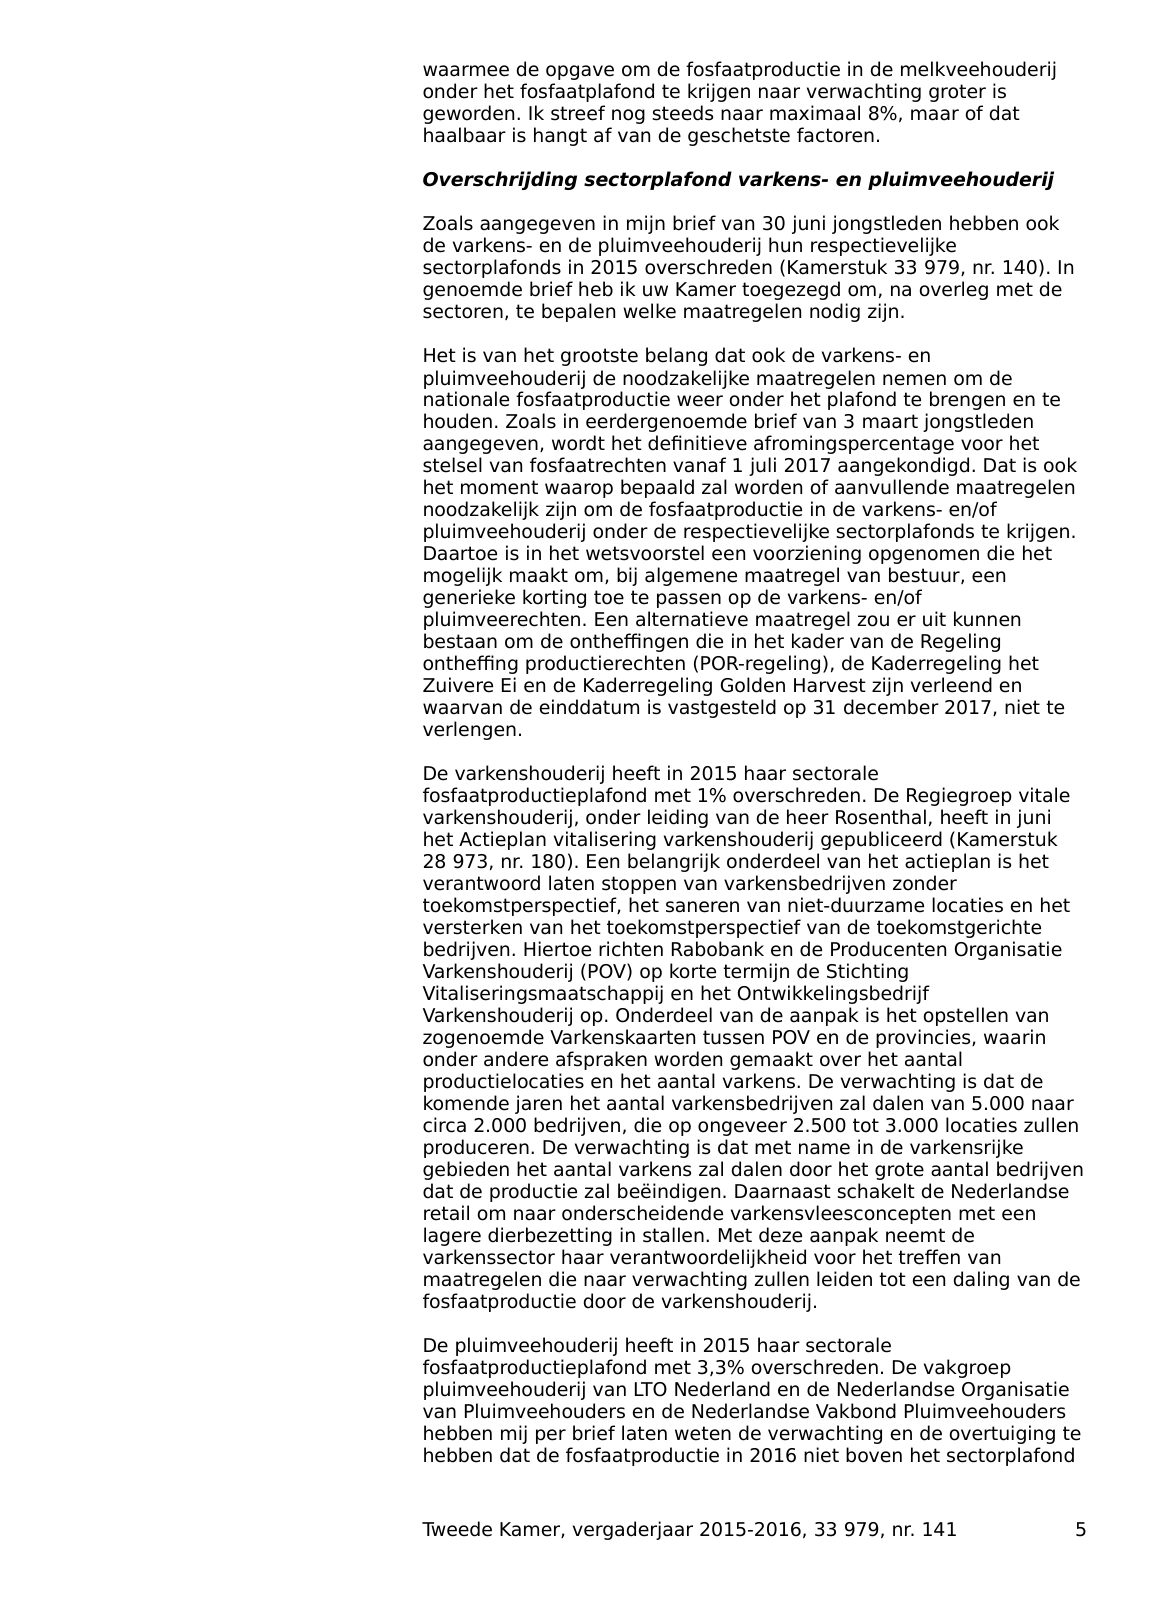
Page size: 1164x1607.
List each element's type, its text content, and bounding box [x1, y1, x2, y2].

text waarmee de opgave om de fosfaatproductie in de melkveehouderij onder het fosfaatplafond te krijgen naar verwachting groter is geworden. Ik streef nog steeds naar maximaal 8%, maar of dat haalbaar is hangt af van de geschetste factoren. [422, 59, 1087, 147]
text Het is van het grootste belang dat ook de varkens- en pluimveehouderij de noodzakelijke maatregelen nemen om de nationale fosfaatproductie weer onder het plafond te brengen en te houden. Zoals in eerdergenoemde brief van 3 maart jongstleden aangegeven, wordt het definitieve afromingspercentage voor het stelsel van fosfaatrechten vanaf 1 juli 2017 aangekondigd. Dat is ook het moment waarop bepaald zal worden of aanvullende maatregelen noodzakelijk zijn om de fosfaatproductie in de varkens- en/of pluimveehouderij onder de respectievelijke sectorplafonds te krijgen. Daartoe is in het wetsvoorstel een voorziening opgenomen die het mogelijk maakt om, bij algemene maatregel van bestuur, een generieke korting toe te passen op de varkens- en/of pluimveerechten. Een alternatieve maatregel zou er uit kunnen bestaan om de ontheffingen die in het kader van de Regeling ontheffing productierechten (POR-regeling), de Kaderregeling het Zuivere Ei en de Kaderregeling Golden Harvest zijn verleend en waarvan de einddatum is vastgesteld op 31 december 2017, niet te verlengen. [422, 345, 1087, 741]
subtitle Overschrijding sectorplafond varkens- en pluimveehouderij [422, 169, 1087, 191]
text De varkenshouderij heeft in 2015 haar sectorale fosfaatproductieplafond met 1% overschreden. De Regiegroep vitale varkenshouderij, onder leiding van de heer Rosenthal, heeft in juni het Actieplan vitalisering varkenshouderij gepubliceerd (Kamerstuk 28 973, nr. 180). Een belangrijk onderdeel van het actieplan is het verantwoord laten stoppen van varkensbedrijven zonder toekomstperspectief, het saneren van niet-duurzame locaties en het versterken van het toekomstperspectief van de toekomstgerichte bedrijven. Hiertoe richten Rabobank en de Producenten Organisatie Varkenshouderij (POV) op korte termijn de Stichting Vitaliseringsmaatschappij en het Ontwikkelingsbedrijf Varkenshouderij op. Onderdeel van de aanpak is het opstellen van zogenoemde Varkenskaarten tussen POV en de provincies, waarin onder andere afspraken worden gemaakt over het aantal productielocaties en het aantal varkens. De verwachting is dat de komende jaren het aantal varkensbedrijven zal dalen van 5.000 naar circa 2.000 bedrijven, die op ongeveer 2.500 tot 3.000 locaties zullen produceren. De verwachting is dat met name in de varkensrijke gebieden het aantal varkens zal dalen door het grote aantal bedrijven dat de productie zal beëindigen. Daarnaast schakelt de Nederlandse retail om naar onderscheidende varkensvleesconcepten met een lagere dierbezetting in stallen. Met deze aanpak neemt de varkenssector haar verantwoordelijkheid voor het treffen van maatregelen die naar verwachting zullen leiden tot een daling van de fosfaatproductie door de varkenshouderij. [422, 763, 1087, 1313]
text Zoals aangegeven in mijn brief van 30 juni jongstleden hebben ook de varkens- en de pluimveehouderij hun respectievelijke sectorplafonds in 2015 overschreden (Kamerstuk 33 979, nr. 140). In genoemde brief heb ik uw Kamer toegezegd om, na overleg met de sectoren, te bepalen welke maatregelen nodig zijn. [422, 213, 1087, 323]
text De pluimveehouderij heeft in 2015 haar sectorale fosfaatproductieplafond met 3,3% overschreden. De vakgroep pluimveehouderij van LTO Nederland en de Nederlandse Organisatie van Pluimveehouders en de Nederlandse Vakbond Pluimveehouders hebben mij per brief laten weten de verwachting en de overtuiging te hebben dat de fosfaatproductie in 2016 niet boven het sectorplafond [422, 1335, 1087, 1467]
